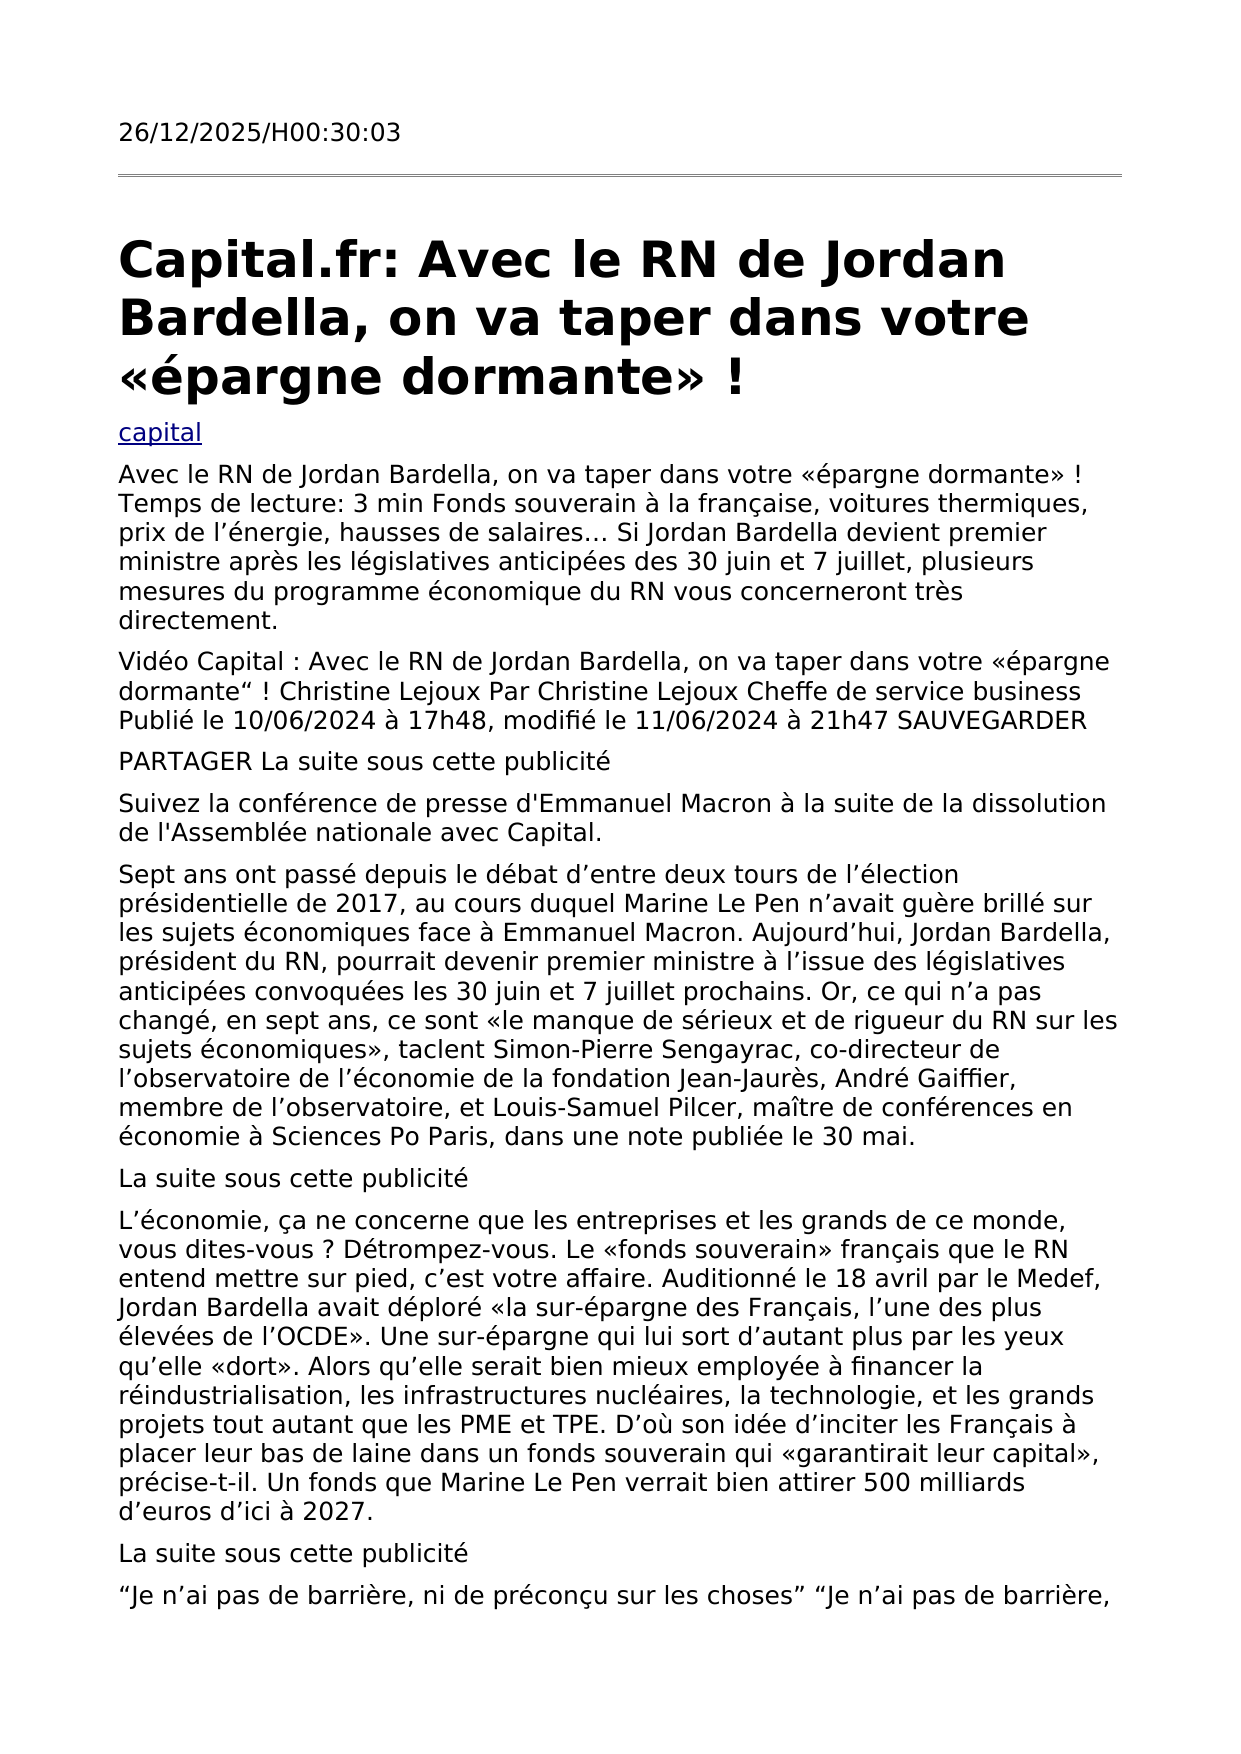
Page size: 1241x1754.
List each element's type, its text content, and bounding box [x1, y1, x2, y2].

subtitle Capital.fr: Avec le RN de Jordan Bardella, on va taper dans votre «épargne dormante» ! [118, 231, 1122, 406]
text Vidéo Capital : Avec le RN de Jordan Bardella, on va taper dans votre «épargne dormante“ ! Christine Lejoux Par Christine Lejoux Cheffe de service business Publié le 10/06/2024 à 17h48, modifié le 11/06/2024 à 21h47 SAUVEGARDER [118, 647, 1122, 735]
text La suite sous cette publicité [118, 1164, 1122, 1193]
text Suivez la conférence de presse d'Emmanuel Macron à la suite de la dissolution de l'Assemblée nationale avec Capital. [118, 789, 1122, 847]
text 26/12/2025/H00:30:03 [118, 118, 1122, 147]
text Sept ans ont passé depuis le débat d’entre deux tours de l’élection présidentielle de 2017, au cours duquel Marine Le Pen n’avait guère brillé sur les sujets économiques face à Emmanuel Macron. Aujourd’hui, Jordan Bardella, président du RN, pourrait devenir premier ministre à l’issue des législatives anticipées convoquées les 30 juin et 7 juillet prochains. Or, ce qui n’a pas changé, en sept ans, ce sont «le manque de sérieux et de rigueur du RN sur les sujets économiques», taclent Simon-Pierre Sengayrac, co-directeur de l’observatoire de l’économie de la fondation Jean-Jaurès, André Gaiffier, membre de l’observatoire, et Louis-Samuel Pilcer, maître de conférences en économie à Sciences Po Paris, dans une note publiée le 30 mai. [118, 860, 1122, 1152]
text L’économie, ça ne concerne que les entreprises et les grands de ce monde, vous dites-vous ? Détrompez-vous. Le «fonds souverain» français que le RN entend mettre sur pied, c’est votre affaire. Auditionné le 18 avril par le Medef, Jordan Bardella avait déploré «la sur-épargne des Français, l’une des plus élevées de l’OCDE». Une sur-épargne qui lui sort d’autant plus par les yeux qu’elle «dort». Alors qu’elle serait bien mieux employée à financer la réindustrialisation, les infrastructures nucléaires, la technologie, et les grands projets tout autant que les PME et TPE. D’où son idée d’inciter les Français à placer leur bas de laine dans un fonds souverain qui «garantirait leur capital», précise-t-il. Un fonds que Marine Le Pen verrait bien attirer 500 milliards d’euros d’ici à 2027. [118, 1206, 1122, 1527]
text Avec le RN de Jordan Bardella, on va taper dans votre «épargne dormante» ! Temps de lecture: 3 min Fonds souverain à la française, voitures thermiques, prix de l’énergie, hausses de salaires… Si Jordan Bardella devient premier ministre après les législatives anticipées des 30 juin et 7 juillet, plusieurs mesures du programme économique du RN vous concerneront très directement. [118, 460, 1122, 635]
text capital [118, 418, 1122, 447]
text PARTAGER La suite sous cette publicité [118, 747, 1122, 777]
text “Je n’ai pas de barrière, ni de préconçu sur les choses” “Je n’ai pas de barrière, [118, 1581, 1122, 1610]
text La suite sous cette publicité [118, 1539, 1122, 1568]
